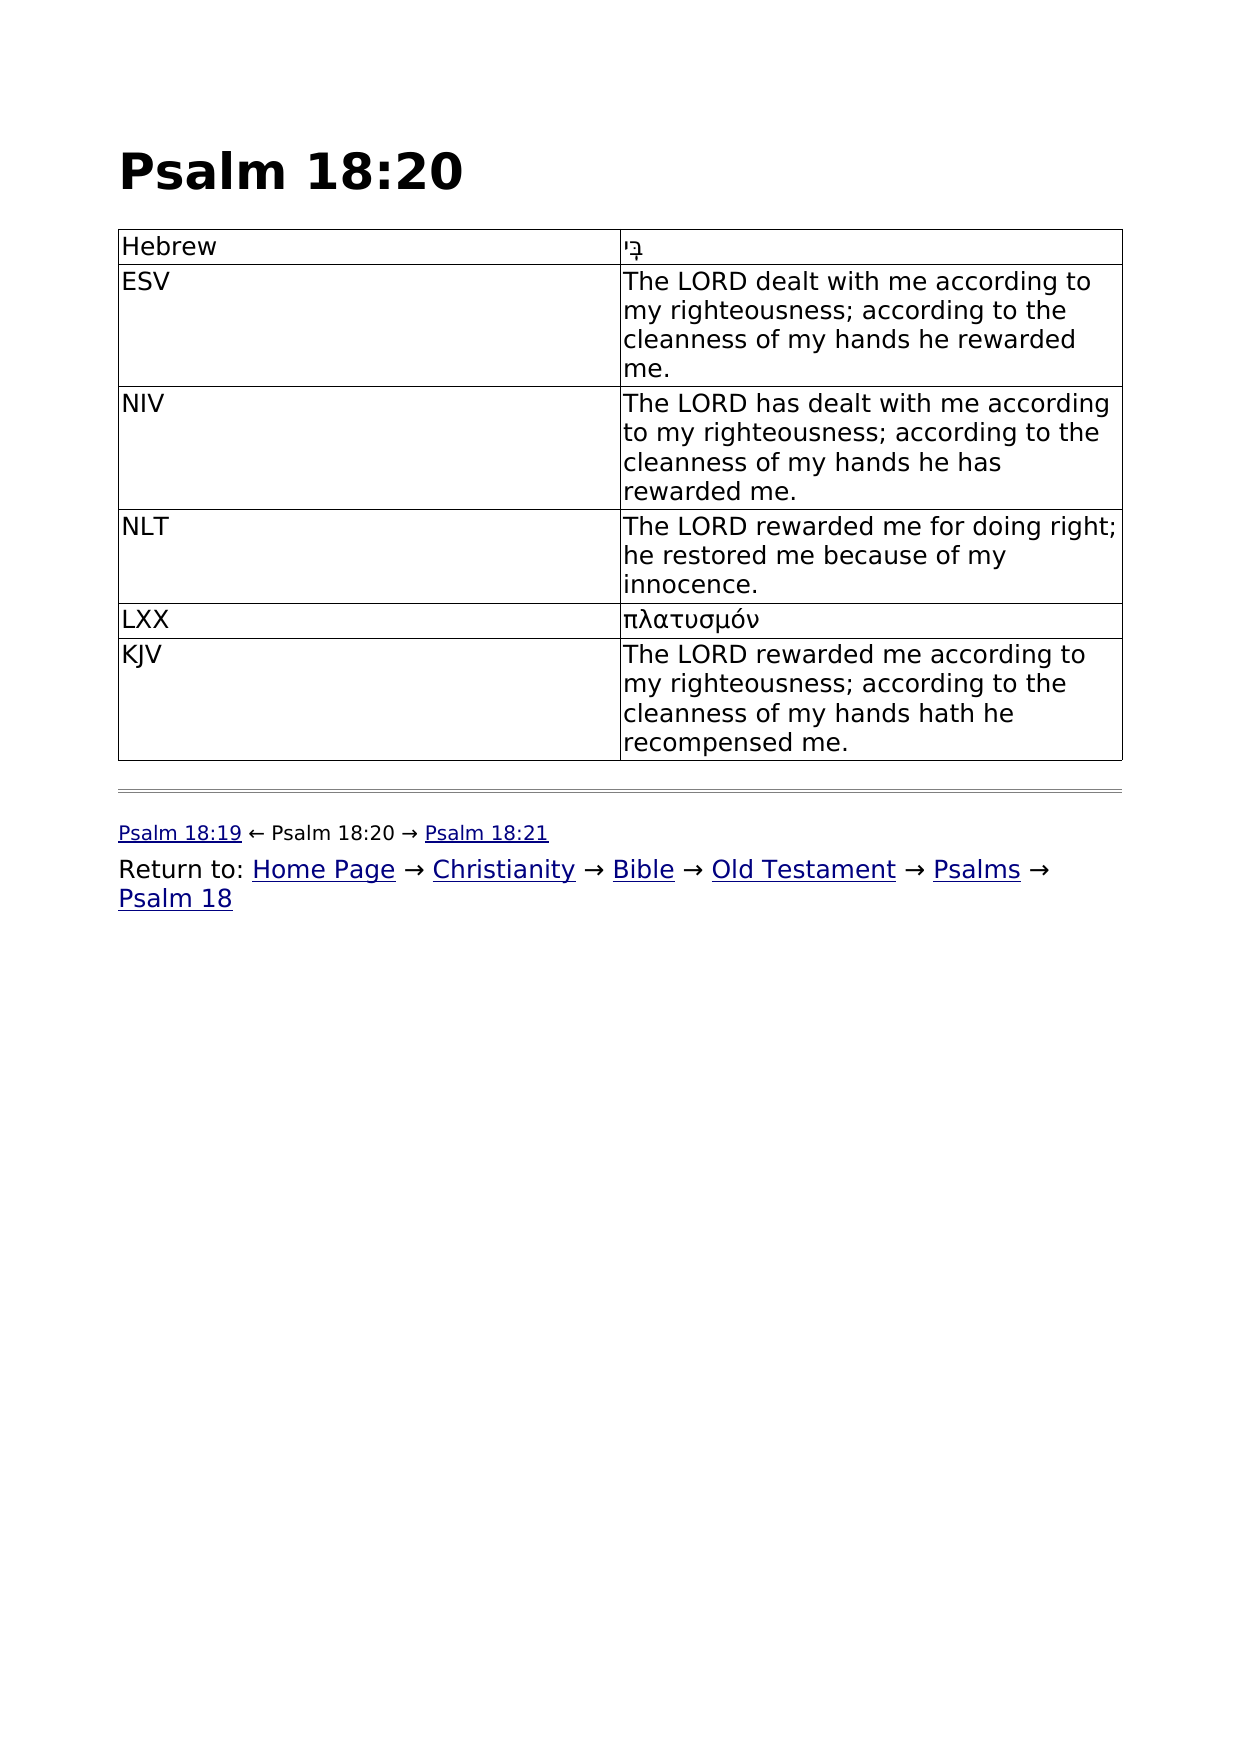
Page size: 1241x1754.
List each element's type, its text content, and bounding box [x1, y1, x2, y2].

table_cell The LORD dealt with me according to my righteousness; according to the cleanness of my hands he rewarded me. [621, 265, 1122, 386]
table_cell The LORD has dealt with me according to my righteousness; according to the cleanness of my hands he has rewarded me. [621, 387, 1122, 509]
table_cell ESV [119, 265, 620, 386]
table_cell πλατυσμόν [621, 604, 1122, 637]
table_cell The LORD rewarded me for doing right; he restored me because of my innocence. [621, 510, 1122, 602]
text Psalm 18:19 ← Psalm 18:20 → Psalm 18:21 [118, 821, 1122, 855]
table_cell The LORD rewarded me according to my righteousness; according to the cleanness of my hands hath he recompensed me. [621, 639, 1122, 760]
table_header Hebrew [119, 230, 620, 264]
text Return to: Home Page → Christianity → Bible → Old Testament → Psalms → Psalm 18 [118, 855, 1122, 914]
table_header בִּֽי [621, 230, 1122, 264]
table_cell LXX [119, 604, 620, 637]
subtitle Psalm 18:20 [118, 143, 1122, 201]
table_cell KJV [119, 639, 620, 760]
table_cell NLT [119, 510, 620, 602]
table_cell NIV [119, 387, 620, 509]
